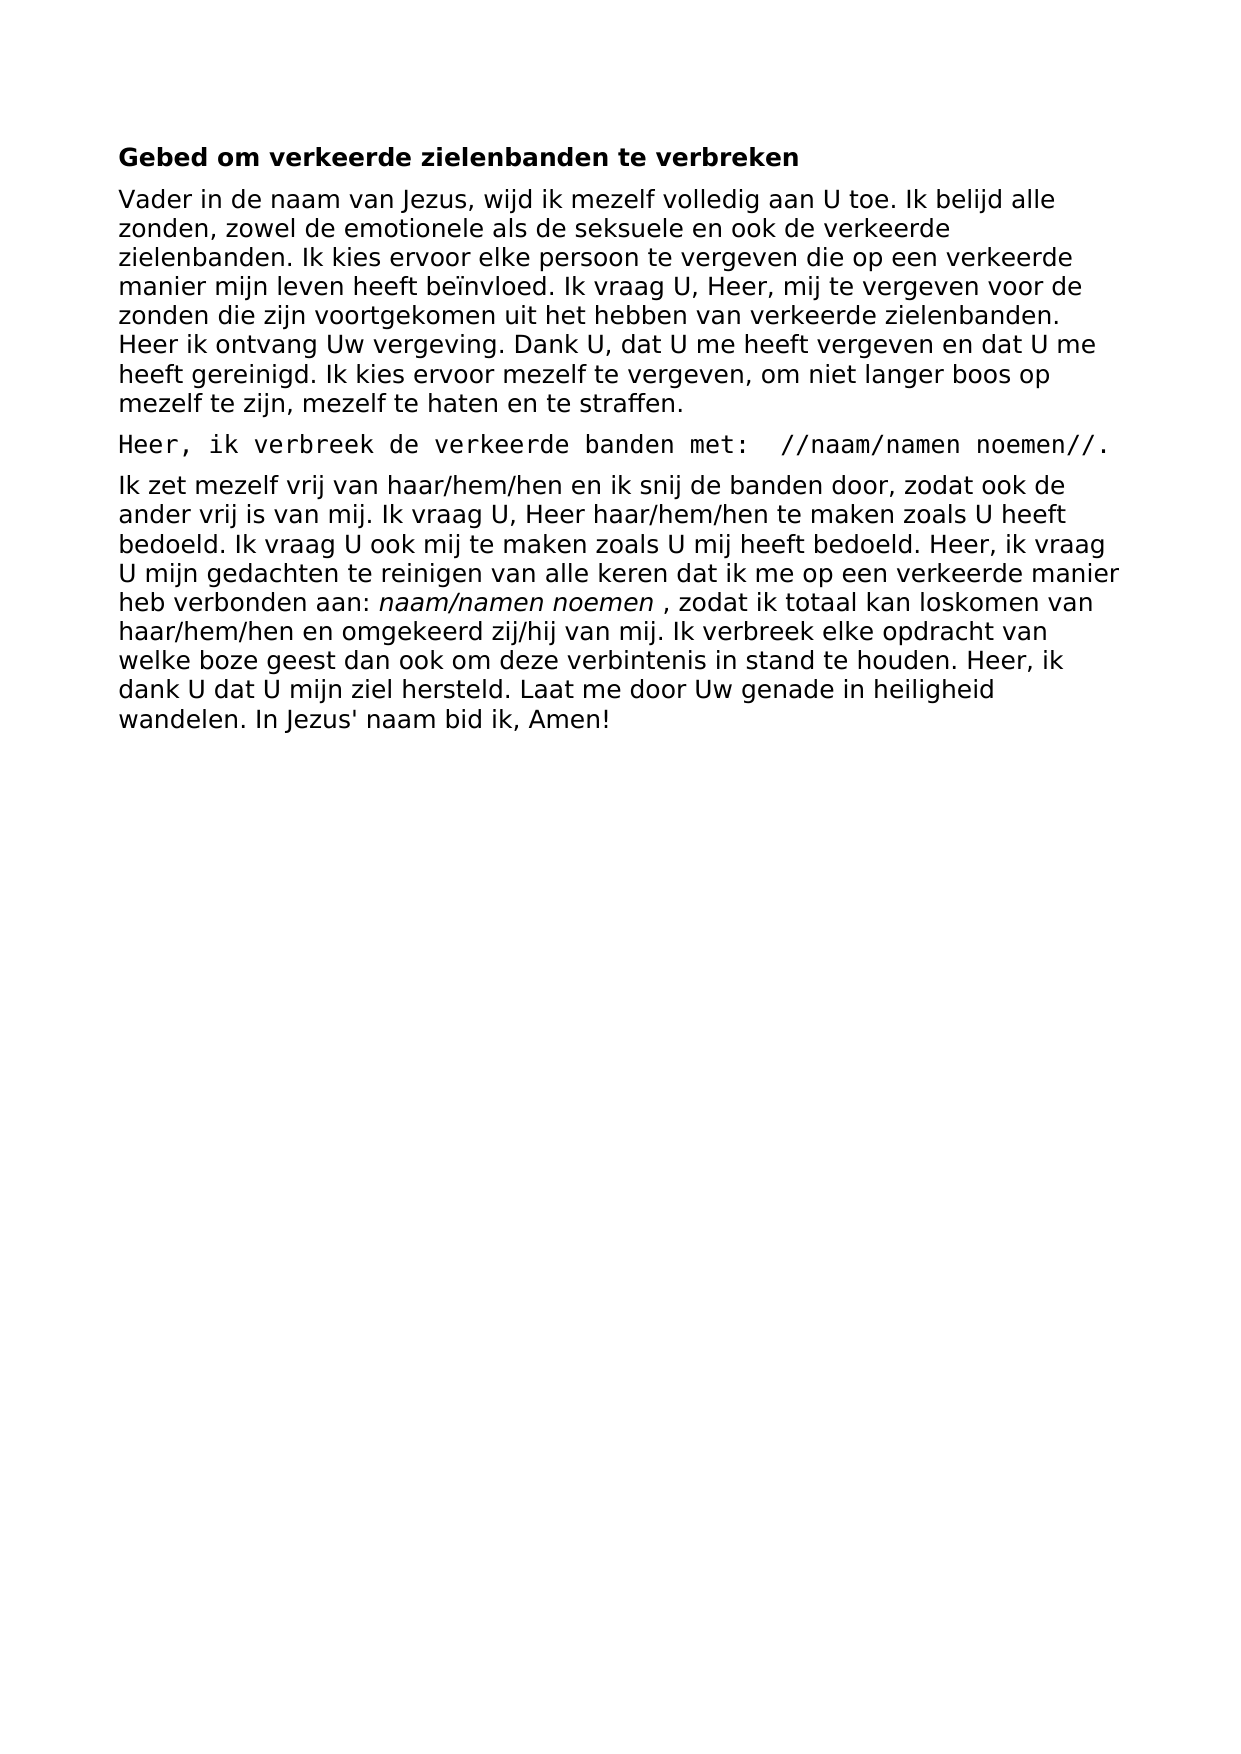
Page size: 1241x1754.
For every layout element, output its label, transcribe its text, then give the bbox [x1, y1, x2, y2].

text Heer, ik verbreek de verkeerde banden met: //naam/namen noemen//. [118, 431, 1122, 460]
text Vader in de naam van Jezus, wijd ik mezelf volledig aan U toe. Ik belijd alle zonden, zowel de emotionele als de seksuele en ook de verkeerde zielenbanden. Ik kies ervoor elke persoon te vergeven die op een verkeerde manier mijn leven heeft beïnvloed. Ik vraag U, Heer, mij te vergeven voor de zonden die zijn voortgekomen uit het hebben van verkeerde zielenbanden. Heer ik ontvang Uw vergeving. Dank U, dat U me heeft vergeven en dat U me heeft gereinigd. Ik kies ervoor mezelf te vergeven, om niet langer boos op mezelf te zijn, mezelf te haten en te straffen. [118, 185, 1122, 418]
subtitle Gebed om verkeerde zielenbanden te verbreken [118, 143, 1122, 172]
text Ik zet mezelf vrij van haar/hem/hen en ik snij de banden door, zodat ook de ander vrij is van mij. Ik vraag U, Heer haar/hem/hen te maken zoals U heeft bedoeld. Ik vraag U ook mij te maken zoals U mij heeft bedoeld. Heer, ik vraag U mijn gedachten te reinigen van alle keren dat ik me op een verkeerde manier heb verbonden aan: naam/namen noemen , zodat ik totaal kan loskomen van haar/hem/hen en omgekeerd zij/hij van mij. Ik verbreek elke opdracht van welke boze geest dan ook om deze verbintenis in stand te houden. Heer, ik dank U dat U mijn ziel hersteld. Laat me door Uw genade in heiligheid wandelen. In Jezus' naam bid ik, Amen! [118, 472, 1122, 734]
